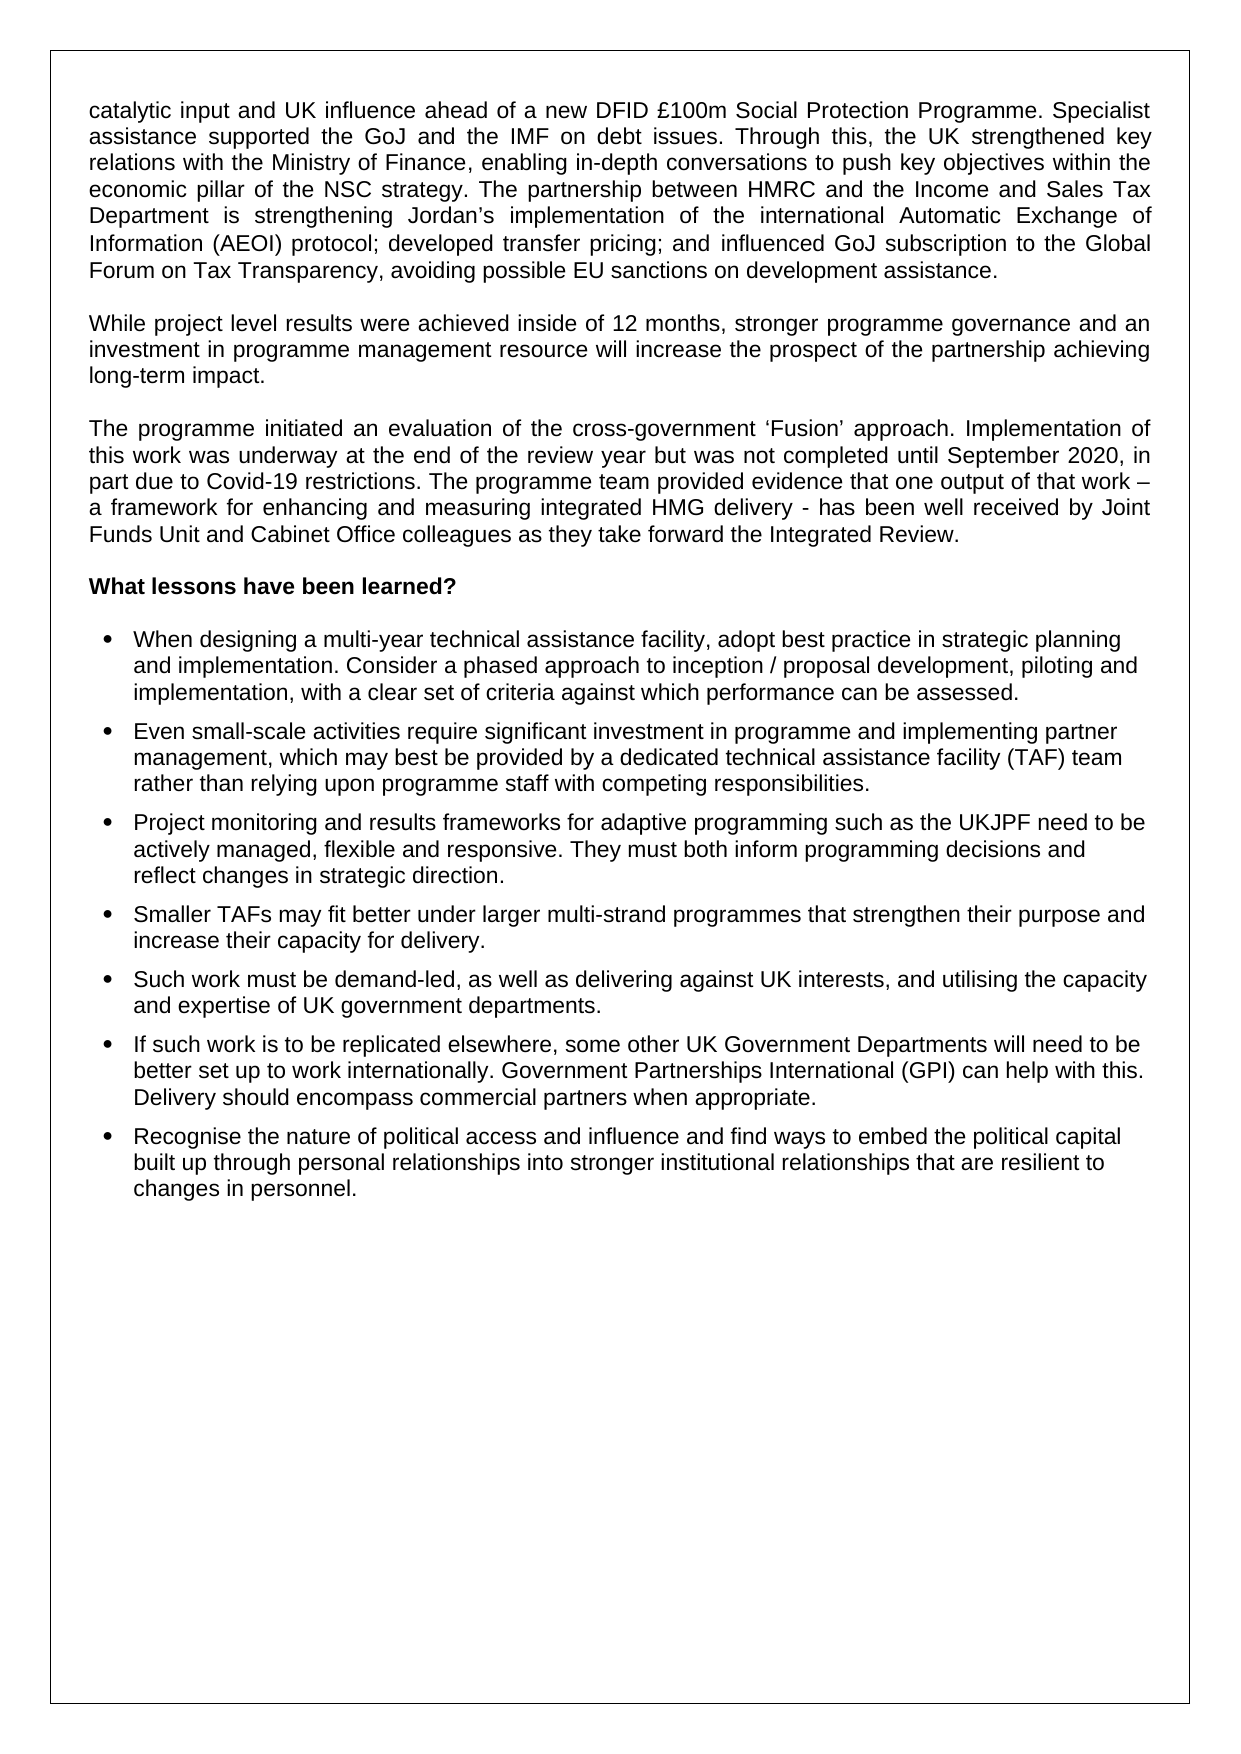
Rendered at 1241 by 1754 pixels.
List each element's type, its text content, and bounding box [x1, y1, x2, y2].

list Recognise the nature of political access and influence and find ways to embed the political capital built up through personal relationships into stronger institutional relationships that are resilient to changes in personnel. [103, 1123, 1152, 1202]
list Smaller TAFs may fit better under larger multi-strand programmes that strengthen their purpose and increase their capacity for delivery. [103, 901, 1152, 953]
list Even small-scale activities require significant investment in programme and implementing partner management, which may best be provided by a dedicated technical assistance facility (TAF) team rather than relying upon programme staff with competing responsibilities. [103, 718, 1152, 797]
list Such work must be demand-led, as well as delivering against UK interests, and utilising the capacity and expertise of UK government departments. [103, 966, 1152, 1019]
list When designing a multi-year technical assistance facility, adopt best practice in strategic planning and implementation. Consider a phased approach to inception / proposal development, piloting and implementation, with a clear set of criteria against which performance can be assessed. [103, 626, 1152, 705]
text While project level results were achieved inside of 12 months, stronger programme governance and an investment in programme management resource will increase the prospect of the partnership achieving long-term impact. [89, 310, 1152, 389]
text catalytic input and UK influence ahead of a new DFID £100m Social Protection Programme. Specialist assistance supported the GoJ and the IMF on debt issues. Through this, the UK strengthened key relations with the Ministry of Finance, enabling in-depth conversations to push key objectives within the economic pillar of the NSC strategy. The partnership between HMRC and the Income and Sales Tax Department is strengthening Jordan’s implementation of the international Automatic Exchange of Information (AEOI) protocol; developed transfer pricing; and influenced GoJ subscription to the Global Forum on Tax Transparency, avoiding possible EU sanctions on development assistance. [89, 97, 1152, 283]
text The programme initiated an evaluation of the cross-government ‘Fusion’ approach. Implementation of this work was underway at the end of the review year but was not completed until September 2020, in part due to Covid-19 restrictions. The programme team provided evidence that one output of that work – a framework for enhancing and measuring integrated HMG delivery - has been well received by Joint Funds Unit and Cabinet Office colleagues as they take forward the Integrated Review. [89, 415, 1152, 547]
text What lessons have been learned? [89, 573, 1152, 600]
list If such work is to be replicated elsewhere, some other UK Government Departments will need to be better set up to work internationally. Government Partnerships International (GPI) can help with this. Delivery should encompass commercial partners when appropriate. [103, 1031, 1152, 1110]
list Project monitoring and results frameworks for adaptive programming such as the UKJPF need to be actively managed, flexible and responsive. They must both inform programming decisions and reflect changes in strategic direction. [103, 809, 1152, 888]
